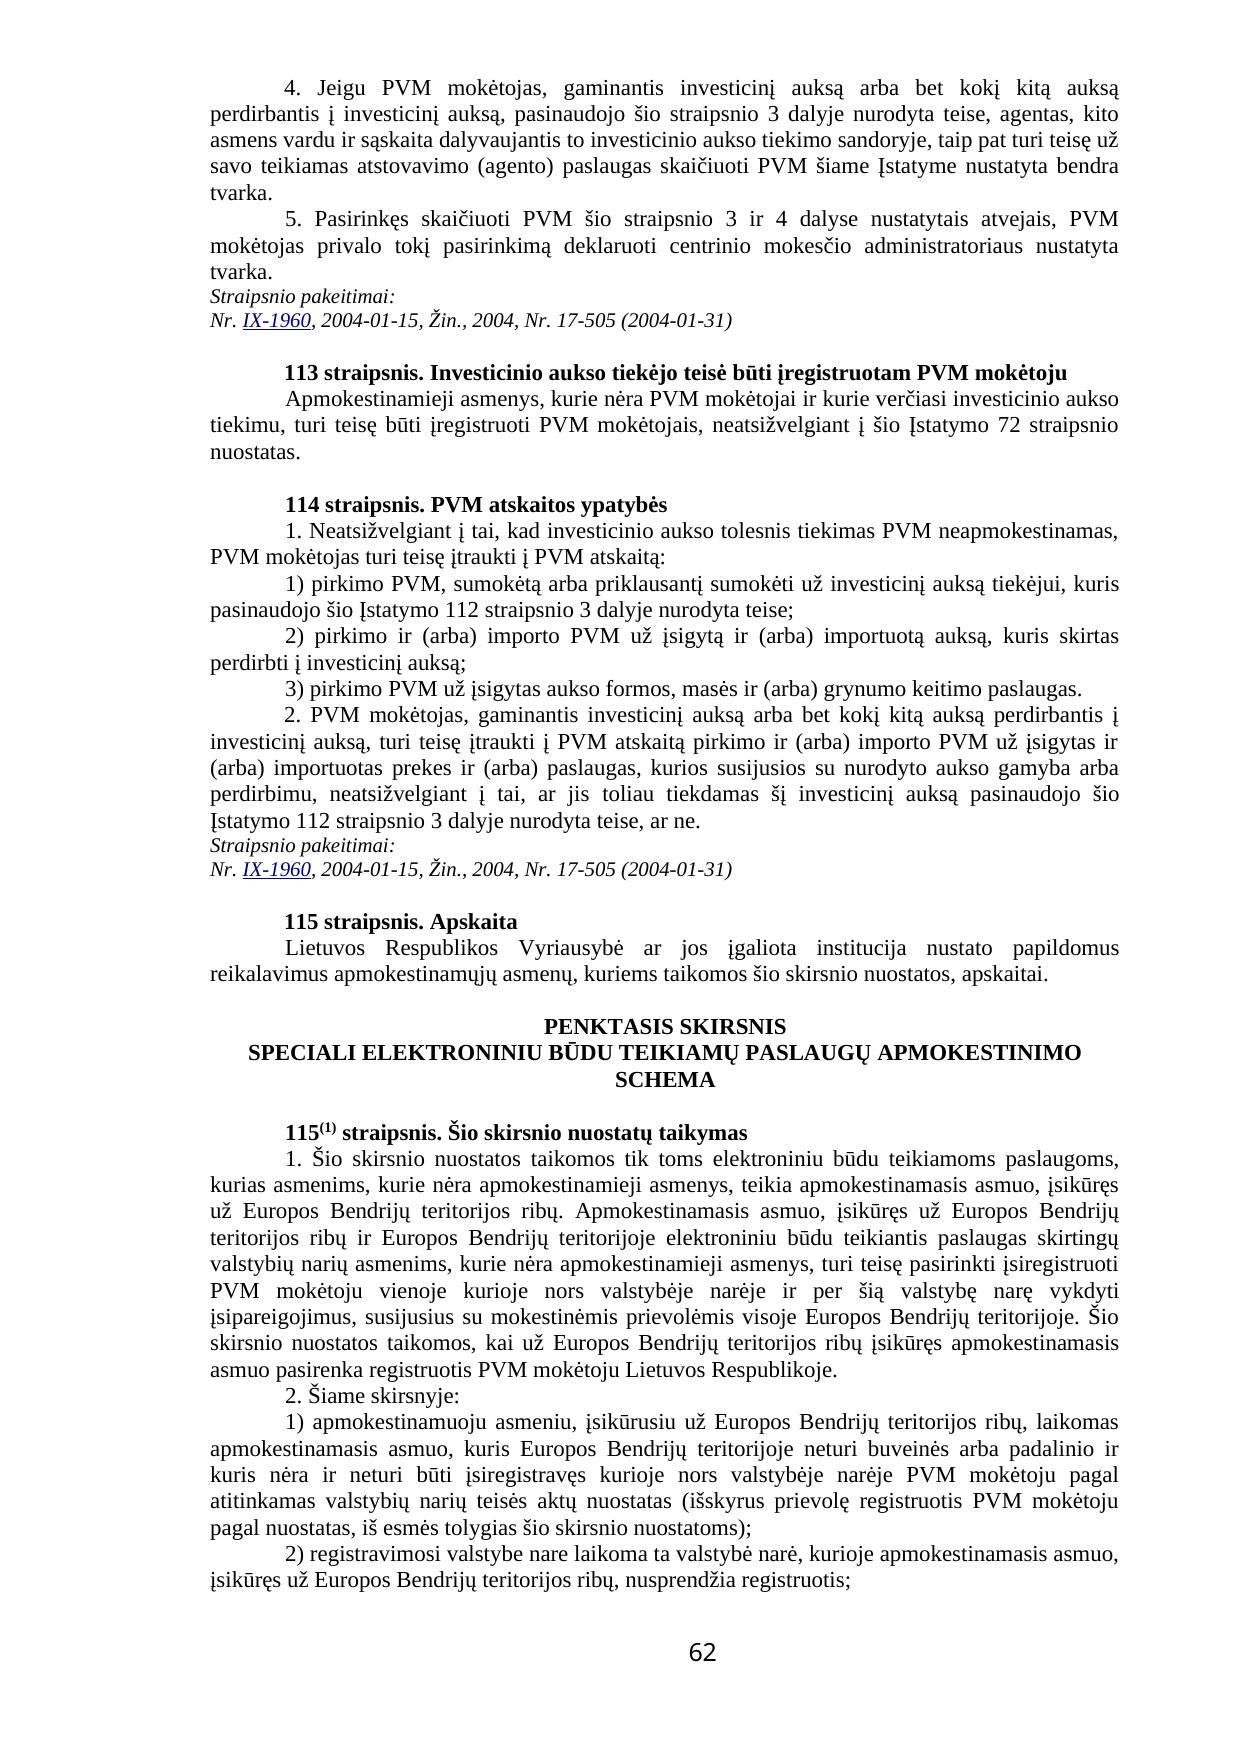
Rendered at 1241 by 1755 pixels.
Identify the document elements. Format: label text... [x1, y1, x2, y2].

text Straipsnio pakeitimai: [210, 833, 1120, 857]
text Straipsnio pakeitimai: [210, 284, 1120, 308]
text 2. PVM mokėtojas, gaminantis investicinį auksą arba bet kokį kitą auksą perdirbantis į investicinį auksą, turi teisę įtraukti į PVM atskaitą pirkimo ir (arba) importo PVM už įsigytas ir (arba) importuotas prekes ir (arba) paslaugas, kurios susijusios su nurodyto aukso gamyba arba perdirbimu, neatsižvelgiant į tai, ar jis toliau tiekdamas šį investicinį auksą pasinaudojo šio Įstatymo 112 straipsnio 3 dalyje nurodyta teise, ar ne. [210, 701, 1120, 833]
text 114 straipsnis. PVM atskaitos ypatybės [210, 491, 1120, 517]
text 4. Jeigu PVM mokėtojas, gaminantis investicinį auksą arba bet kokį kitą auksą perdirbantis į investicinį auksą, pasinaudojo šio straipsnio 3 dalyje nurodyta teise, agentas, kito asmens vardu ir sąskaita dalyvaujantis to investicinio aukso tiekimo sandoryje, taip pat turi teisę už savo teikiamas atstovavimo (agento) paslaugas skaičiuoti PVM šiame Įstatyme nustatyta bendra tvarka. [210, 73, 1120, 205]
text 1. Šio skirsnio nuostatos taikomos tik toms elektroniniu būdu teikiamoms paslaugoms, kurias asmenims, kurie nėra apmokestinamieji asmenys, teikia apmokestinamasis asmuo, įsikūręs už Europos Bendrijų teritorijos ribų. Apmokestinamasis asmuo, įsikūręs už Europos Bendrijų teritorijos ribų ir Europos Bendrijų teritorijoje elektroniniu būdu teikiantis paslaugas skirtingų valstybių narių asmenims, kurie nėra apmokestinamieji asmenys, turi teisę pasirinkti įsiregistruoti PVM mokėtoju vienoje kurioje nors valstybėje narėje ir per šią valstybę narę vykdyti įsipareigojimus, susijusius su mokestinėmis prievolėmis visoje Europos Bendrijų teritorijoje. Šio skirsnio nuostatos taikomos, kai už Europos Bendrijų teritorijos ribų įsikūręs apmokestinamasis asmuo pasirenka registruotis PVM mokėtoju Lietuvos Respublikoje. [210, 1145, 1120, 1382]
text 2. Šiame skirsnyje: [210, 1382, 1120, 1408]
text 115(1) straipsnis. Šio skirsnio nuostatų taikymas [210, 1118, 1120, 1145]
text 3) pirkimo PVM už įsigytas aukso formos, masės ir (arba) grynumo keitimo paslaugas. [210, 675, 1120, 701]
text 1. Neatsižvelgiant į tai, kad investicinio aukso tolesnis tiekimas PVM neapmokestinamas, PVM mokėtojas turi teisę įtraukti į PVM atskaitą: [210, 517, 1120, 570]
text 113 straipsnis. Investicinio aukso tiekėjo teisė būti įregistruotam PVM mokėtoju [210, 359, 1120, 385]
text 1) pirkimo PVM, sumokėtą arba priklausantį sumokėti už investicinį auksą tiekėjui, kuris pasinaudojo šio Įstatymo 112 straipsnio 3 dalyje nurodyta teise; [210, 570, 1120, 622]
text Apmokestinamieji asmenys, kurie nėra PVM mokėtojai ir kurie verčiasi investicinio aukso tiekimu, turi teisę būti įregistruoti PVM mokėtojais, neatsižvelgiant į šio Įstatymo 72 straipsnio nuostatas. [210, 385, 1120, 464]
text Nr. IX-1960, 2004-01-15, Žin., 2004, Nr. 17-505 (2004-01-31) [210, 308, 1120, 332]
text 1) apmokestinamuoju asmeniu, įsikūrusiu už Europos Bendrijų teritorijos ribų, laikomas apmokestinamasis asmuo, kuris Europos Bendrijų teritorijoje neturi buveinės arba padalinio ir kuris nėra ir neturi būti įsiregistravęs kurioje nors valstybėje narėje PVM mokėtoju pagal atitinkamas valstybių narių teisės aktų nuostatas (išskyrus prievolę registruotis PVM mokėtoju pagal nuostatas, iš esmės tolygias šio skirsnio nuostatoms); [210, 1408, 1120, 1540]
text 5. Pasirinkęs skaičiuoti PVM šio straipsnio 3 ir 4 dalyse nustatytais atvejais, PVM mokėtojas privalo tokį pasirinkimą deklaruoti centrinio mokesčio administratoriaus nustatyta tvarka. [210, 205, 1120, 284]
text Lietuvos Respublikos Vyriausybė ar jos įgaliota institucija nustato papildomus reikalavimus apmokestinamųjų asmenų, kuriems taikomos šio skirsnio nuostatos, apskaitai. [210, 934, 1120, 987]
text 2) pirkimo ir (arba) importo PVM už įsigytą ir (arba) importuotą auksą, kuris skirtas perdirbti į investicinį auksą; [210, 622, 1120, 675]
text 2) registravimosi valstybe nare laikoma ta valstybė narė, kurioje apmokestinamasis asmuo, įsikūręs už Europos Bendrijų teritorijos ribų, nusprendžia registruotis; [210, 1540, 1120, 1593]
text 115 straipsnis. Apskaita [210, 908, 1120, 934]
text Nr. IX-1960, 2004-01-15, Žin., 2004, Nr. 17-505 (2004-01-31) [210, 857, 1120, 881]
text SPECIALI ELEKTRONINIU BŪDU TEIKIAMŲ PASLAUGŲ APMOKESTINIMO SCHEMA [210, 1039, 1120, 1092]
subtitle PENKTASIS SKIRSNIS [210, 1013, 1120, 1039]
